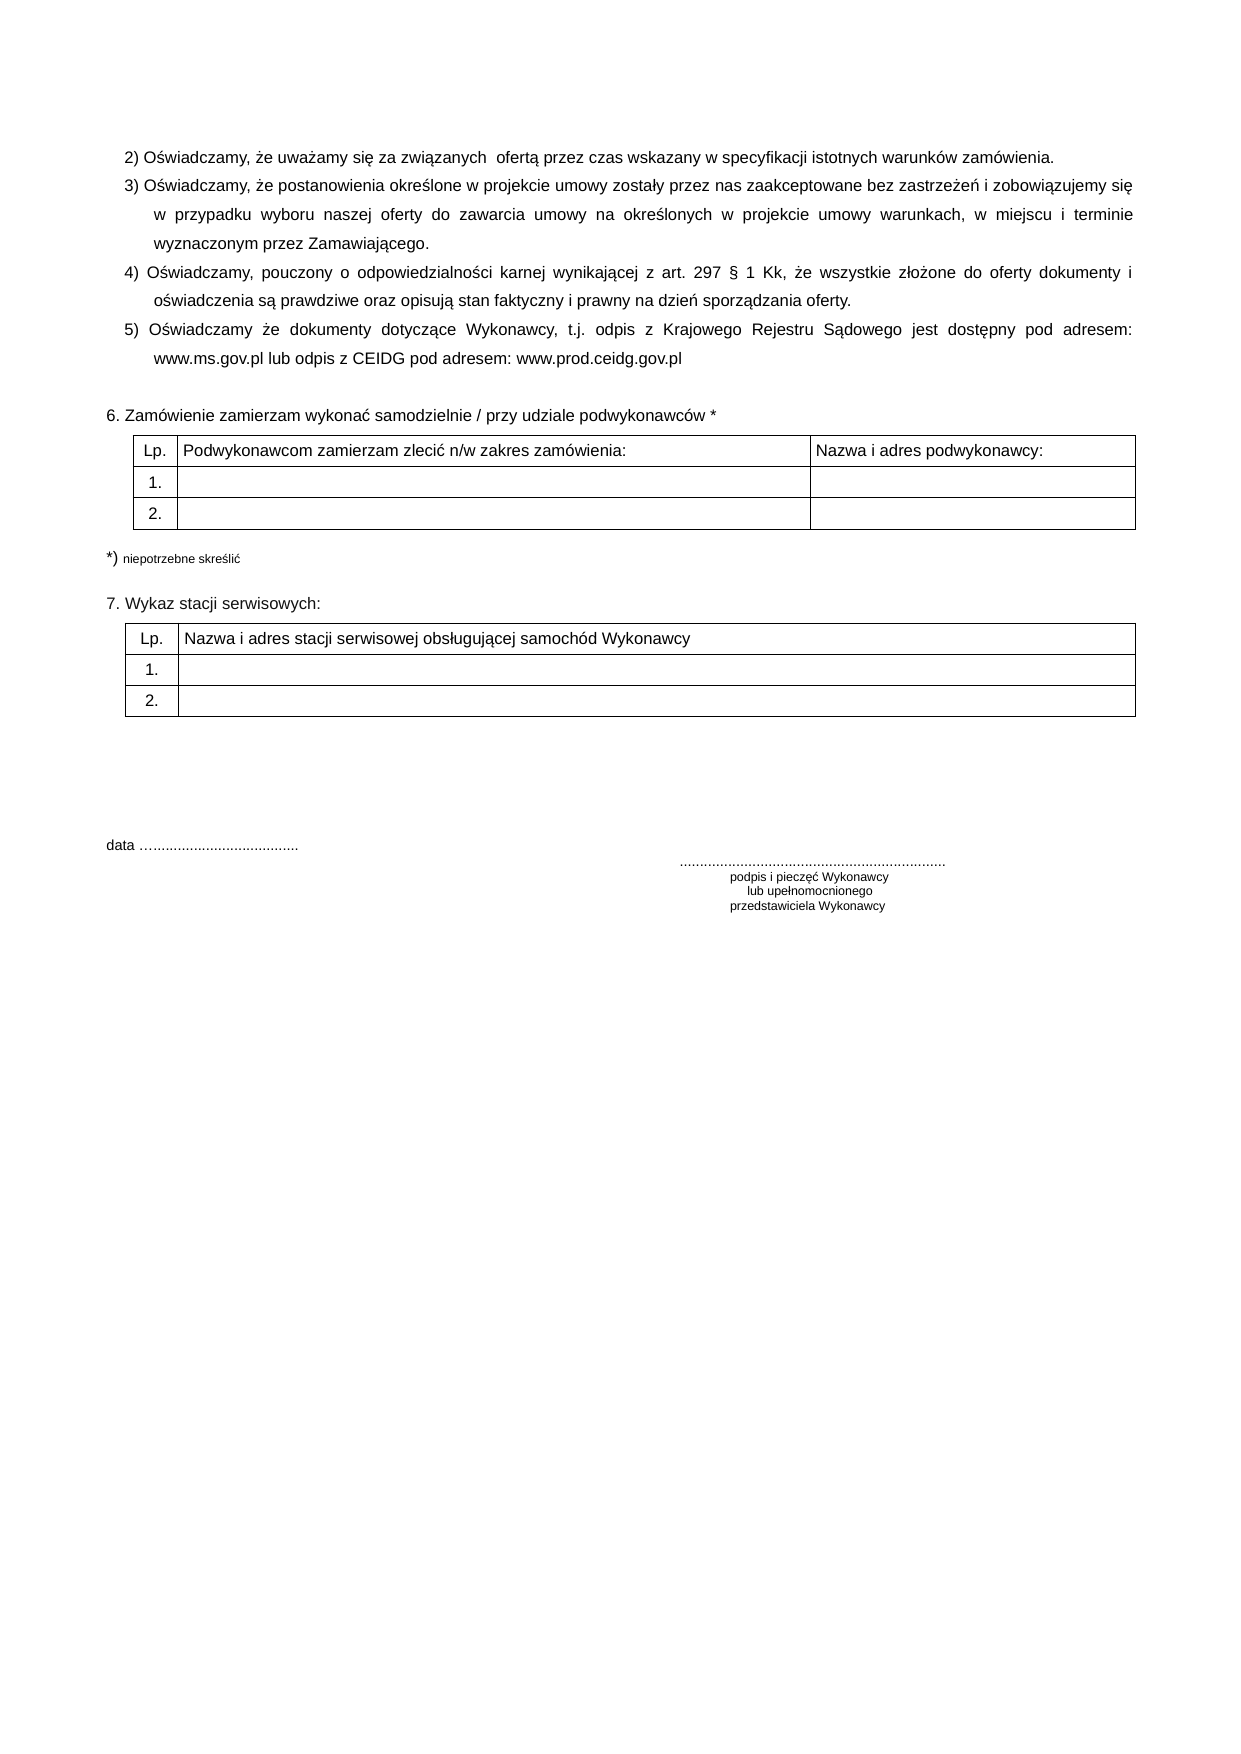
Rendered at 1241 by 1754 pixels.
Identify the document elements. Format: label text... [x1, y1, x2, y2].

table_cell [811, 498, 1135, 528]
text lub upełnomocnionego [667, 884, 1134, 898]
text 4) Oświadczamy, pouczony o odpowiedzialności karnej wynikającej z art. 297 § 1 Kk, że wszystkie złożone do oferty dokumenty i oświadczenia są prawdziwe oraz opisują stan faktyczny i prawny na dzień sporządzania oferty. [124, 262, 1134, 310]
table_cell [178, 467, 810, 497]
table_cell [179, 686, 1135, 716]
table_header Nazwa i adres podwykonawcy: [811, 436, 1135, 466]
text podpis i pieczęć Wykonawcy [667, 870, 1134, 884]
table_cell 1. [126, 655, 178, 685]
table_cell [811, 467, 1135, 497]
text 5) Oświadczamy że dokumenty dotyczące Wykonawcy, t.j. odpis z Krajowego Rejestru Sądowego jest dostępny pod adresem: www.ms.gov.pl lub odpis z CEIDG pod adresem: www.prod.ceidg.gov.pl [124, 320, 1134, 368]
text 2) Oświadczamy, że uważamy się za związanych ofertą przez czas wskazany w specyfikacji istotnych warunków zamówienia. [124, 147, 1134, 167]
text 7. Wykaz stacji serwisowych: [106, 594, 1134, 613]
table_cell 2. [134, 498, 177, 528]
text data ….................................... [106, 836, 1134, 853]
table_header Lp. [134, 436, 177, 466]
table_header Nazwa i adres stacji serwisowej obsługującej samochód Wykonawcy [179, 624, 1135, 653]
text 3) Oświadczamy, że postanowienia określone w projekcie umowy zostały przez nas zaakceptowane bez zastrzeżeń i zobowiązujemy się w przypadku wyboru naszej oferty do zawarcia umowy na określonych w projekcie umowy warunkach, w miejscu i terminie wyznaczonym przez Zamawiającego. [124, 176, 1134, 253]
text .................................................................. [667, 853, 1134, 870]
table_header Lp. [126, 624, 178, 653]
text *) niepotrzebne skreślić [106, 548, 1134, 567]
table_cell 1. [134, 467, 177, 497]
text przedstawiciela Wykonawcy [667, 898, 1134, 913]
table_cell [179, 655, 1135, 685]
table_cell 2. [126, 686, 178, 716]
table_header Podwykonawcom zamierzam zlecić n/w zakres zamówienia: [178, 436, 810, 466]
text 6. Zamówienie zamierzam wykonać samodzielnie / przy udziale podwykonawców * [106, 406, 1134, 425]
table_cell [178, 498, 810, 528]
